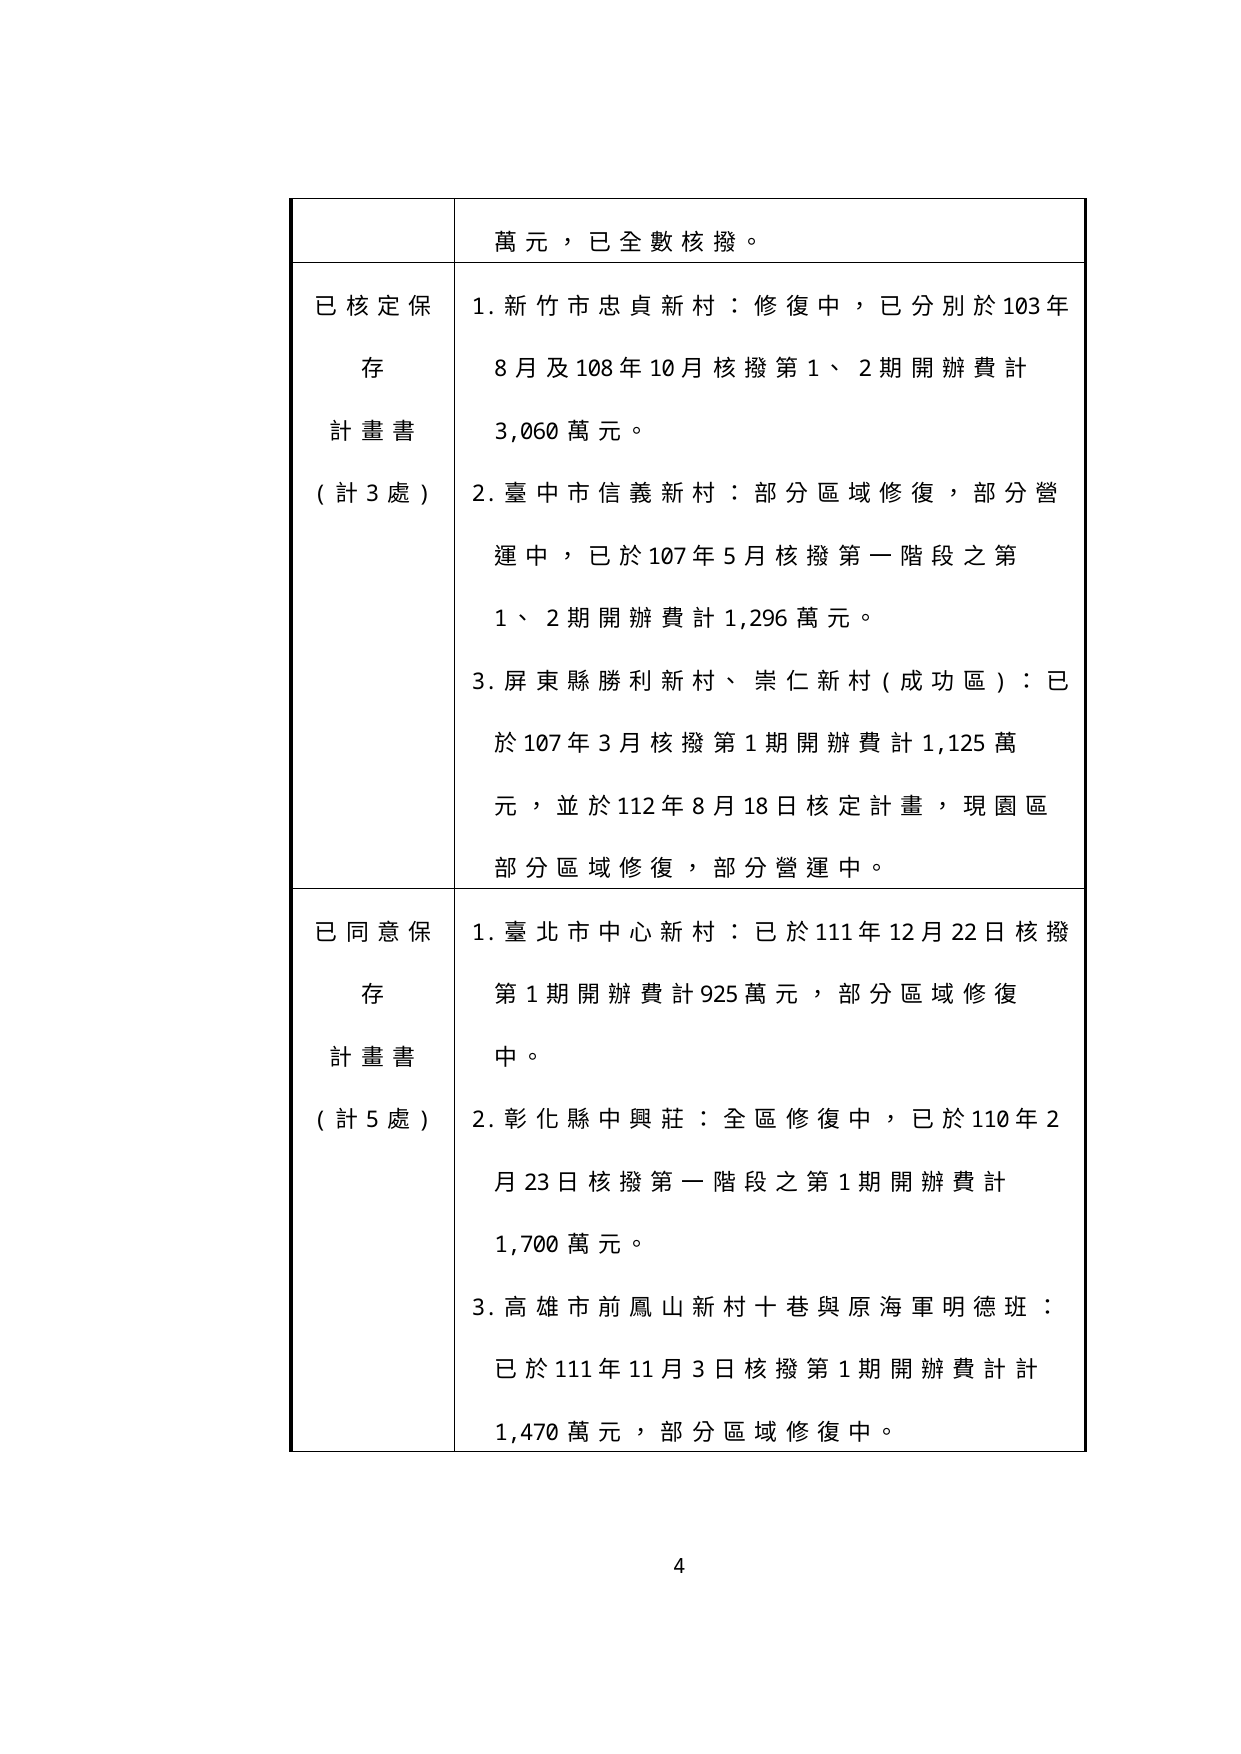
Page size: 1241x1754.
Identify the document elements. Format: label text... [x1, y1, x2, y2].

table_cell 已同意保存 計畫書 (計5處) [293, 889, 454, 1451]
table_cell 萬元，已全數核撥。 [455, 199, 1084, 262]
table_cell 1.臺北市中心新村：已於111年12月22日核撥第1期開辦費計925萬元，部分區域修復中。 2.彰化縣中興莊：全區修復中，已於110年2月23日核撥第一階段之第1期開辦費計1,700萬元。 3.高雄市前鳳山新村十巷與原海軍明德班：已於111年11月3日核撥第1期開辦費計計1,470萬元，部分區域修復中。 [455, 889, 1084, 1451]
table_cell [293, 199, 454, 262]
table_cell 1.新竹市忠貞新村：修復中，已分別於103年8月及108年10月核撥第1、2期開辦費計3,060萬元。 2.臺中市信義新村：部分區域修復，部分營運中，已於107年5月核撥第一階段之第1、2期開辦費計1,296萬元。 3.屏東縣勝利新村、崇仁新村(成功區)：已於107年3月核撥第1期開辦費計1,125萬元，並於112年8月18日核定計畫，現園區部分區域修復，部分營運中。 [455, 263, 1084, 888]
table_cell 已核定保存 計畫書 (計3處) [293, 263, 454, 888]
